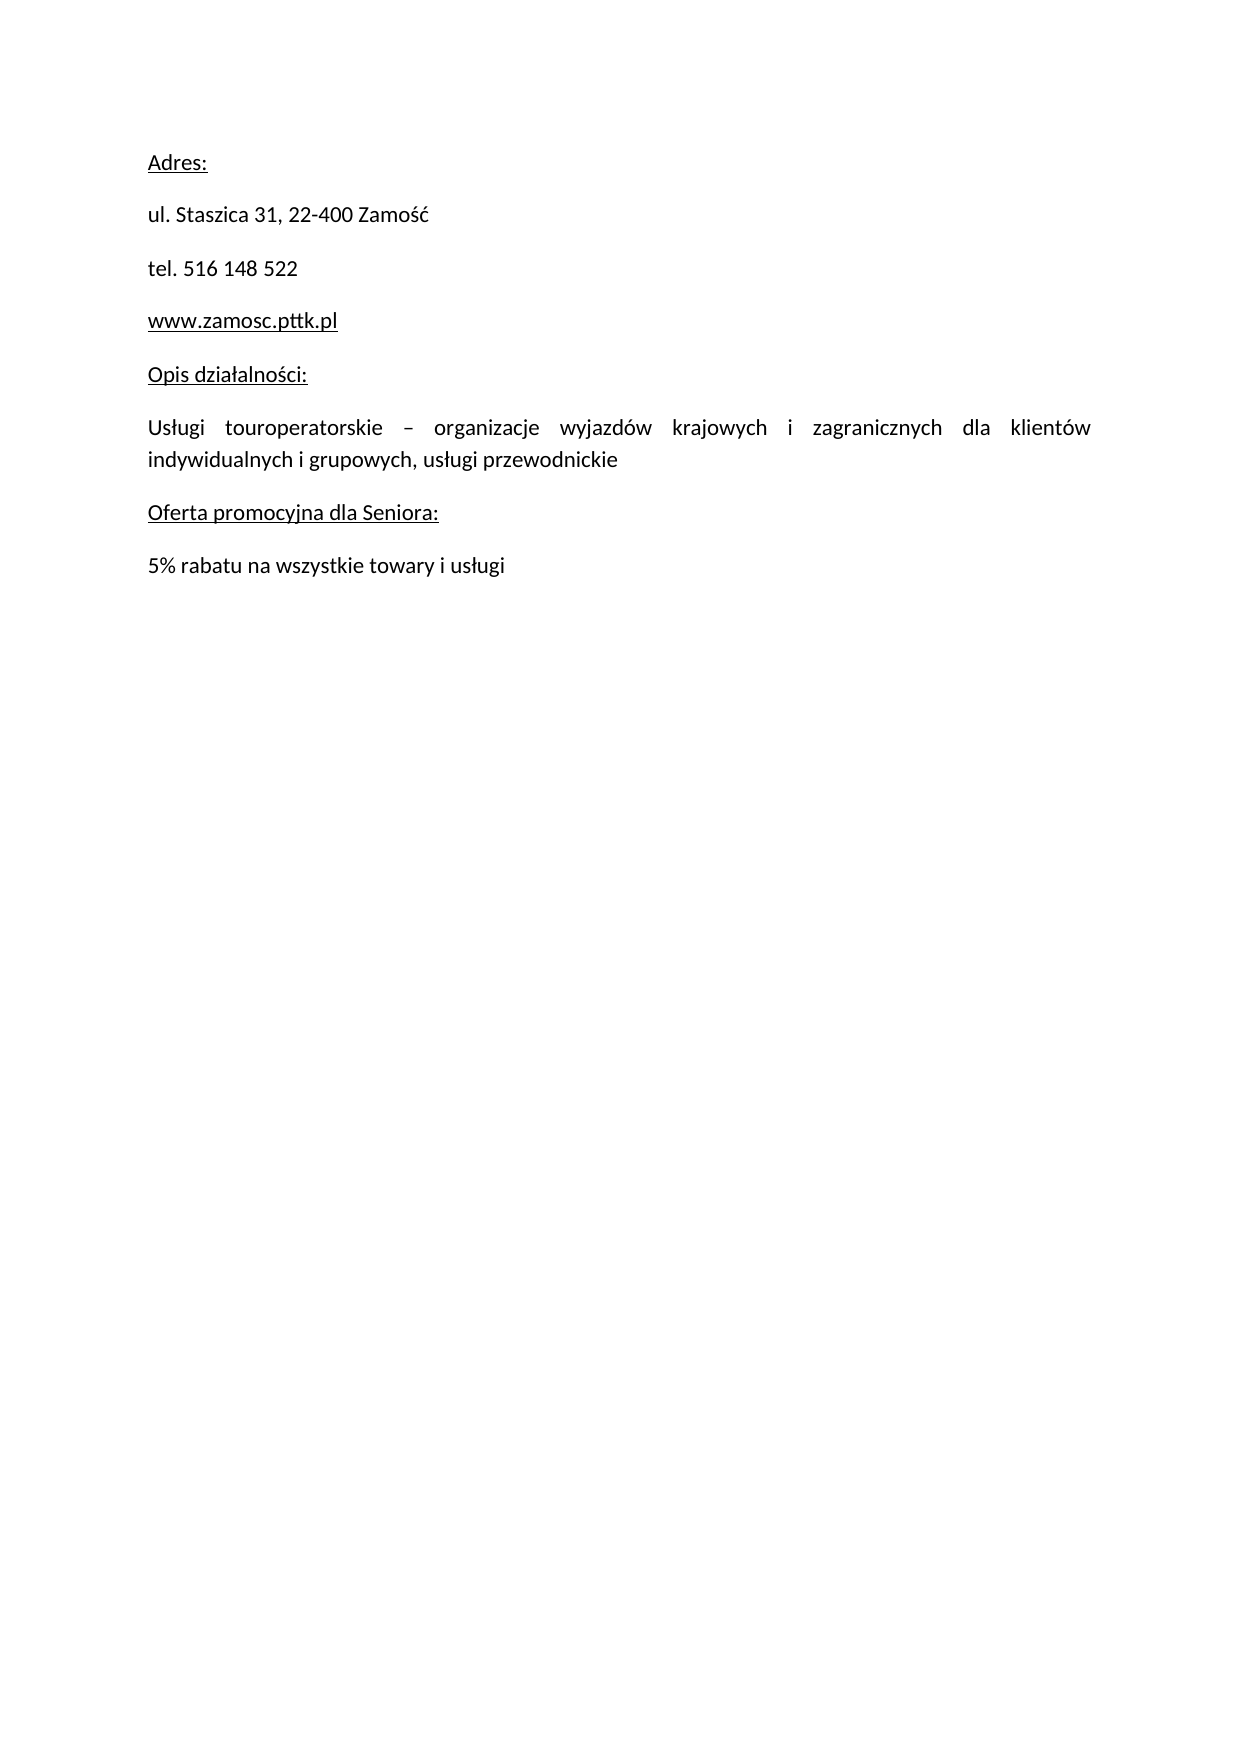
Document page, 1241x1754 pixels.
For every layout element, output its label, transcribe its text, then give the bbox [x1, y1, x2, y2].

text ul. Staszica 31, 22-400 Zamość [148, 201, 1093, 229]
text tel. 516 148 522 [148, 254, 1093, 282]
text Oferta promocyjna dla Seniora: [148, 498, 1093, 526]
text Opis działalności: [148, 360, 1093, 388]
text www.zamosc.pttk.pl [148, 307, 1093, 335]
text Usługi touroperatorskie – organizacje wyjazdów krajowych i zagranicznych dla klientów indywidualnych i grupowych, usługi przewodnickie [148, 413, 1093, 473]
text Adres: [148, 148, 1093, 176]
text 5% rabatu na wszystkie towary i usługi [148, 551, 1093, 579]
